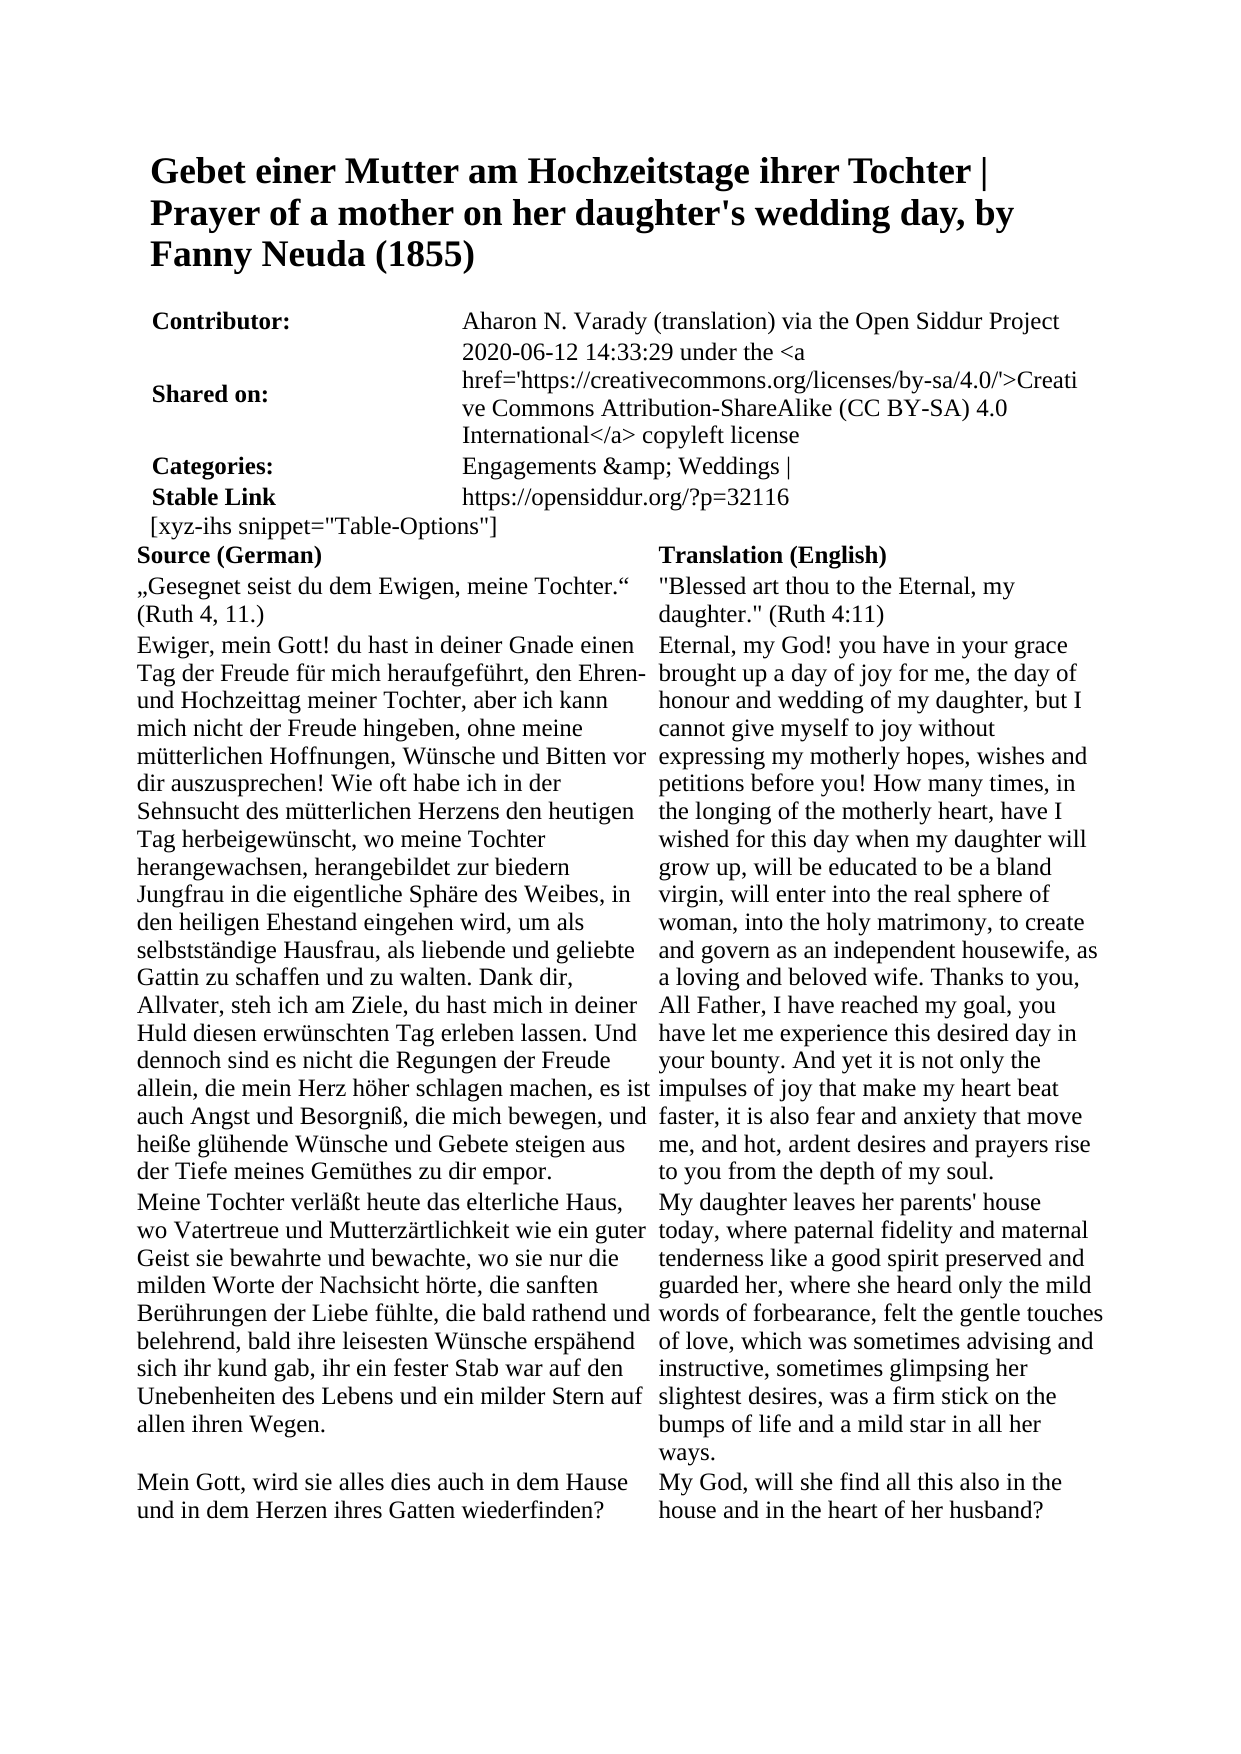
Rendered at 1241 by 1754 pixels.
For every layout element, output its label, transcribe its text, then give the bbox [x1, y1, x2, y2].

table_cell Meine Tochter verläßt heute das elterliche Haus, wo Vatertreue und Mutterzärtlichkeit wie ein guter Geist sie bewahrte und bewachte, wo sie nur die milden Worte der Nachsicht hörte, die sanften Berührungen der Liebe fühlte, die bald rathend und belehrend, bald ihre leisesten Wünsche erspähend sich ihr kund gab, ihr ein fester Stab war auf den Unebenheiten des Lebens und ein milder Stern auf allen ihren Wegen. [135, 1187, 657, 1467]
table_cell Ewiger, mein Gott! du hast in deiner Gnade einen Tag der Freude für mich heraufgeführt, den Ehren- und Hochzeittag meiner Tochter, aber ich kann mich nicht der Freude hingeben, ohne meine mütterlichen Hoffnungen, Wünsche und Bitten vor dir auszusprechen! Wie oft habe ich in der Sehnsucht des mütterlichen Herzens den heutigen Tag herbeigewünscht, wo meine Tochter herangewachsen, herangebildet zur biedern Jungfrau in die eigentliche Sphäre des Weibes, in den heiligen Ehestand eingehen wird, um als selbstständige Hausfrau, als liebende und geliebte Gattin zu schaffen und zu walten. Dank dir, Allvater, steh ich am Ziele, du hast mich in deiner Huld diesen erwünschten Tag erleben lassen. Und dennoch sind es nicht die Regungen der Freude allein, die mein Herz höher schlagen machen, es ist auch Angst und Besorgniß, die mich bewegen, und heiße glühende Wünsche und Gebete steigen aus der Tiefe meines Gemüthes zu dir empor. [135, 629, 657, 1187]
table_cell My God, will she find all this also in the house and in the heart of her husband? [657, 1467, 1105, 1525]
table_cell 2020-06-12 14:33:29 under the <a href='https://creativecommons.org/licenses/by-sa/4.0/'>Creative Commons Attribution-ShareAlike (CC BY-SA) 4.0 International</a> copyleft license [460, 337, 1090, 451]
subtitle Gebet einer Mutter am Hochzeitstage ihrer Tochter | Prayer of a mother on her daughter's wedding day, by Fanny Neuda (1855) [150, 150, 1090, 275]
table_cell Mein Gott, wird sie alles dies auch in dem Hause und in dem Herzen ihres Gatten wiederfinden? [135, 1467, 657, 1525]
table_header Contributor: [150, 306, 460, 337]
table_cell Categories: [150, 451, 460, 481]
table_cell Eternal, my God! you have in your grace brought up a day of joy for me, the day of honour and wedding of my daughter, but I cannot give myself to joy without expressing my motherly hopes, wishes and petitions before you! How many times, in the longing of the motherly heart, have I wished for this day when my daughter will grow up, will be educated to be a bland virgin, will enter into the real sphere of woman, into the holy matrimony, to create and govern as an independent housewife, as a loving and beloved wife. Thanks to you, All Father, I have reached my goal, you have let me experience this desired day in your bounty. And yet it is not only the impulses of joy that make my heart beat faster, it is also fear and anxiety that move me, and hot, ardent desires and prayers rise to you from the depth of my soul. [657, 629, 1105, 1187]
table_cell Stable Link [150, 481, 460, 512]
table_header Aharon N. Varady (translation) via the Open Siddur Project [460, 306, 1090, 337]
table_cell "Blessed art thou to the Eternal, my daughter." (Ruth 4:11) [657, 571, 1105, 629]
table_cell My daughter leaves her parents' house today, where paternal fidelity and maternal tenderness like a good spirit preserved and guarded her, where she heard only the mild words of forbearance, felt the gentle touches of love, which was sometimes advising and instructive, sometimes glimpsing her slightest desires, was a firm stick on the bumps of life and a mild star in all her ways. [657, 1187, 1105, 1467]
table_cell Shared on: [150, 337, 460, 451]
table_cell https://opensiddur.org/?p=32116 [460, 481, 1090, 512]
table_cell „Gesegnet seist du dem Ewigen, meine Tochter.“ (Ruth 4, 11.) [135, 571, 657, 629]
table_cell Engagements &amp; Weddings | [460, 451, 1090, 481]
text [xyz-ihs snippet="Table-Options"] [150, 512, 1090, 540]
table_header Translation (English) [657, 540, 1105, 571]
table_header Source (German) [135, 540, 657, 571]
